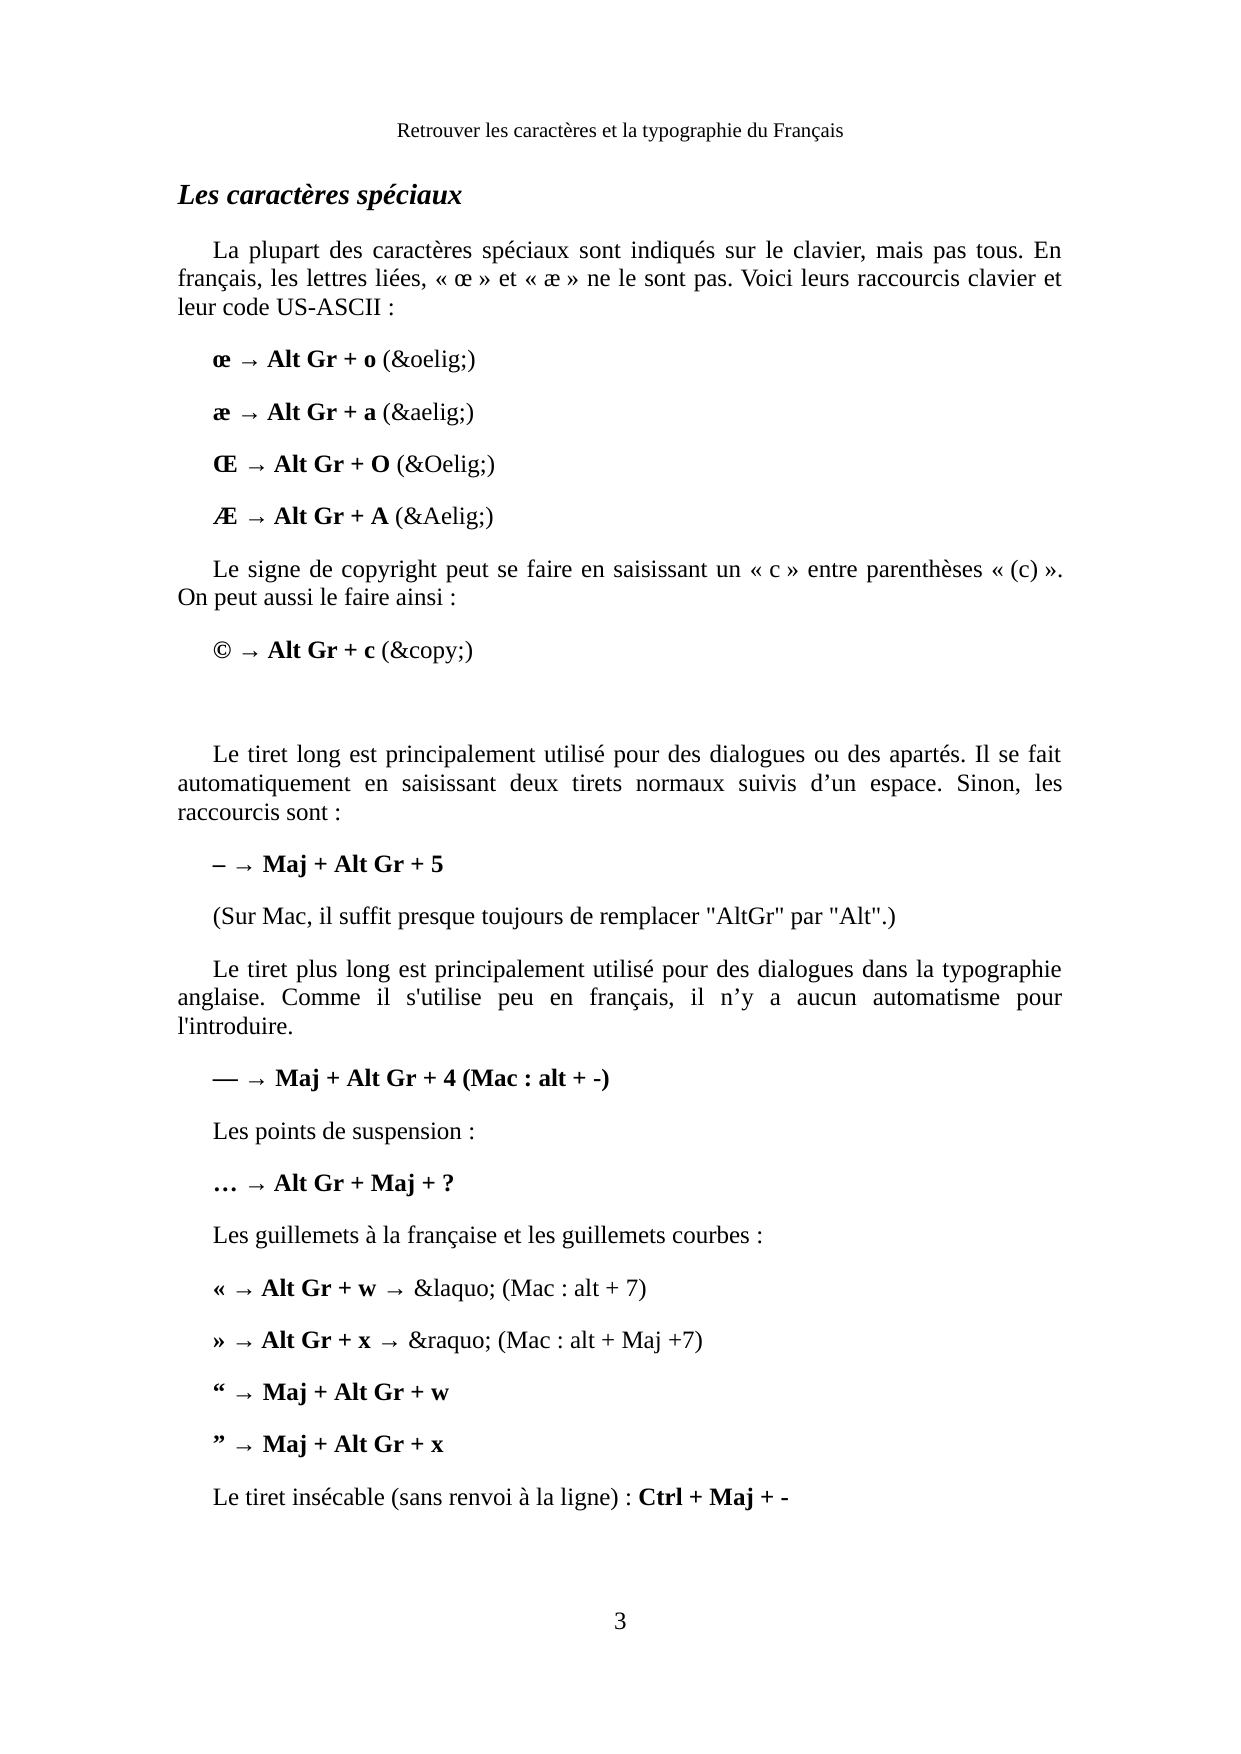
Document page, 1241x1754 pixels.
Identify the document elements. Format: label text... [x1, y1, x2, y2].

subtitle Les caractères spéciaux [177, 177, 1063, 211]
text “ → Maj + Alt Gr + w [177, 1377, 1063, 1406]
text Les guillemets à la française et les guillemets courbes : [177, 1220, 1063, 1249]
text (Sur Mac, il suffit presque toujours de remplacer "AltGr" par "Alt".) [177, 901, 1063, 930]
text æ → Alt Gr + a (&aelig;) [177, 397, 1063, 426]
text Le signe de copyright peut se faire en saisissant un « c » entre parenthèses « (c) ». On peut aussi le faire ainsi : [177, 554, 1063, 611]
text « → Alt Gr + w → &laquo; (Mac : alt + 7) [177, 1273, 1063, 1301]
text œ → Alt Gr + o (&oelig;) [177, 344, 1063, 373]
text Le tiret plus long est principalement utilisé pour des dialogues dans la typographie anglaise. Comme il s'utilise peu en français, il n’y a aucun automatisme pour l'introduire. [177, 954, 1063, 1040]
text ” → Maj + Alt Gr + x [177, 1429, 1063, 1458]
text La plupart des caractères spéciaux sont indiqués sur le clavier, mais pas tous. En français, les lettres liées, « œ » et « æ » ne le sont pas. Voici leurs raccourcis clavier et leur code US-ASCII : [177, 235, 1063, 321]
text – → Maj + Alt Gr + 5 [177, 849, 1063, 878]
text … → Alt Gr + Maj + ? [177, 1168, 1063, 1197]
text Les points de suspension : [177, 1116, 1063, 1144]
text Le tiret long est principalement utilisé pour des dialogues ou des apartés. Il se fait automatiquement en saisissant deux tirets normaux suivis d’un espace. Sinon, les raccourcis sont : [177, 739, 1063, 826]
text Œ → Alt Gr + O (&Oelig;) [177, 449, 1063, 478]
text Æ → Alt Gr + A (&Aelig;) [177, 501, 1063, 530]
text — → Maj + Alt Gr + 4 (Mac : alt + -) [177, 1063, 1063, 1092]
text © → Alt Gr + c (&copy;) [177, 635, 1063, 663]
text » → Alt Gr + x → &raquo; (Mac : alt + Maj +7) [177, 1325, 1063, 1354]
text Le tiret insécable (sans renvoi à la ligne) : Ctrl + Maj + - [177, 1482, 1063, 1511]
